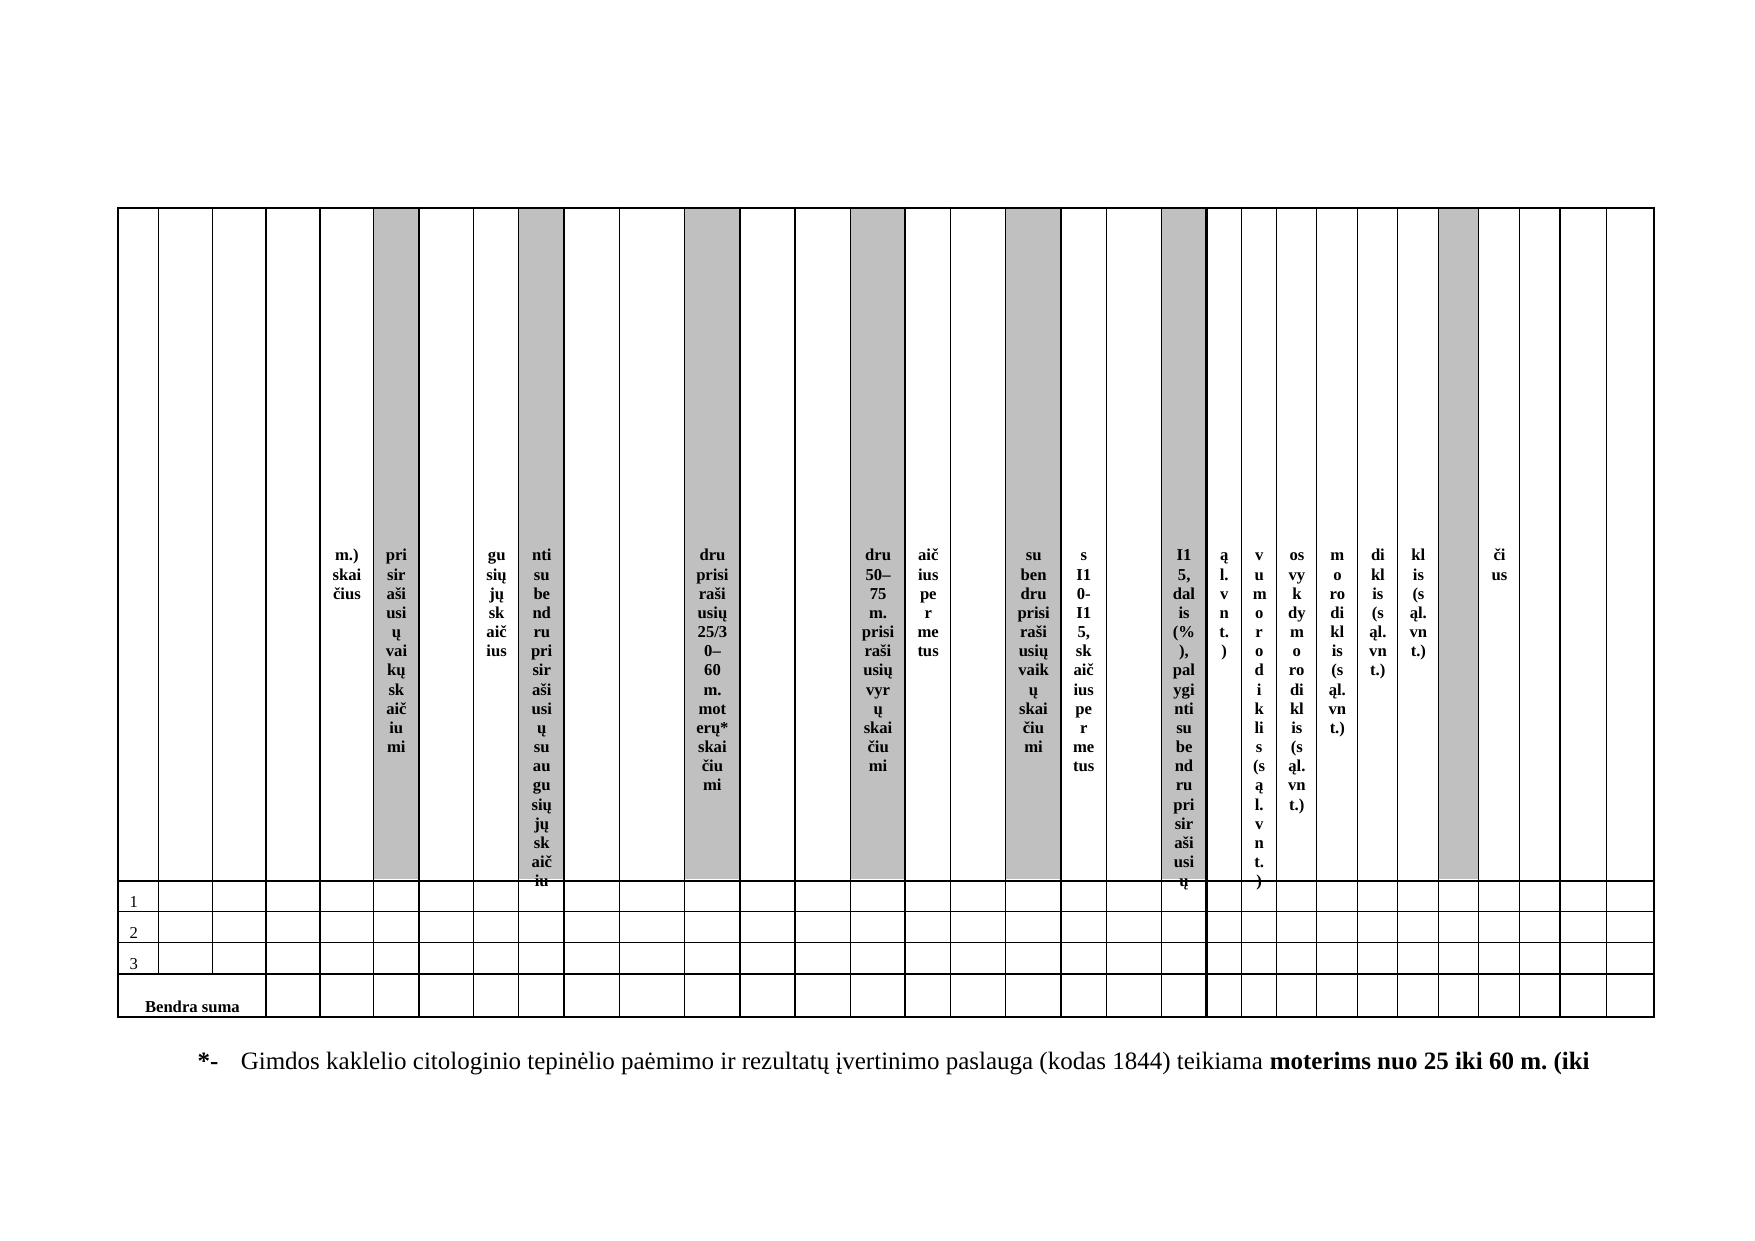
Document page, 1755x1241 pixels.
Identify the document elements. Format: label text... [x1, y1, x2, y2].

table_cell [374, 975, 418, 1016]
table_cell [1439, 975, 1478, 1016]
table_cell 1 [119, 882, 158, 911]
table_cell [1358, 882, 1397, 911]
table_cell [213, 882, 265, 911]
table_cell Hospitalizuotų pacientų, kurių ligos kodas I10-I15, dalis (%), palyginti su bendru prisirašiusių pacientų, sergančių šia liga, skaičiumi [1162, 209, 1205, 879]
table_cell Apsilankiusių ASPĮ suaugusiųjų dalis (%), palyginti su bendru prisirašiusių suaugusiųjų skaičiumi [519, 209, 563, 879]
table_cell [1358, 912, 1397, 942]
table_cell su bendru prisirašiusių vaikų skaičiumi [1006, 209, 1060, 879]
table_cell [796, 209, 850, 879]
table_cell [685, 943, 739, 973]
table_cell [685, 882, 739, 911]
table_cell [1398, 882, 1438, 911]
table_cell [1107, 912, 1161, 942]
table_cell [685, 975, 739, 1016]
table_cell [420, 882, 473, 911]
table_cell [741, 209, 794, 879]
table_cell [685, 912, 739, 942]
table_cell [951, 882, 1005, 911]
table_cell [1242, 975, 1276, 1016]
table_cell [1006, 912, 1060, 942]
table_cell [1062, 882, 1106, 911]
table_cell [321, 975, 373, 1016]
table_cell [1006, 882, 1060, 911]
table_cell [267, 912, 319, 942]
table_cell [796, 882, 850, 911]
table_cell [1607, 209, 1653, 879]
table_cell [1277, 912, 1316, 942]
table_cell [1520, 912, 1559, 942]
table_cell [951, 975, 1005, 1016]
table_cell [565, 209, 619, 879]
table_cell [1561, 975, 1606, 1016]
table_cell 3 [119, 943, 158, 973]
table_header [159, 209, 212, 879]
table_cell [519, 912, 563, 942]
table_cell [420, 209, 473, 879]
table_cell [1479, 882, 1519, 911]
table_cell [620, 912, 684, 942]
table_cell [906, 912, 950, 942]
table_cell [1277, 943, 1316, 973]
table_header klis (sąl. vnt.) [1398, 209, 1438, 879]
table_header ąl. vnt.) [1208, 209, 1241, 879]
table_cell [1439, 943, 1478, 973]
table_cell [420, 943, 473, 973]
table_cell [565, 882, 619, 911]
table_cell [267, 882, 319, 911]
table_cell [906, 943, 950, 973]
table_cell [1317, 975, 1357, 1016]
table_cell [1561, 882, 1606, 911]
table_cell [374, 882, 418, 911]
table_header mo rodiklis (sąl. vnt.) [1317, 209, 1357, 879]
table_cell [1277, 882, 1316, 911]
table_cell [474, 943, 518, 973]
table_cell [1006, 943, 1060, 973]
table_cell [1520, 943, 1559, 973]
table_cell [796, 975, 850, 1016]
table_cell [741, 943, 794, 973]
table_header os vykdymo rodiklis (sąl. vnt.) [1277, 209, 1316, 879]
table_cell [1062, 975, 1106, 1016]
table_cell [474, 912, 518, 942]
table_cell [321, 943, 373, 973]
table_cell [1520, 882, 1559, 911]
table_cell [1242, 943, 1276, 973]
table_cell [1439, 912, 1478, 942]
table_cell [374, 912, 418, 942]
table_cell [1479, 912, 1519, 942]
table_cell [1607, 882, 1653, 911]
table_cell [620, 209, 684, 879]
table_cell [951, 943, 1005, 973]
table_cell [620, 882, 684, 911]
table_cell dru 50–75 m. prisirašiusių vyrų skaičiumi [851, 209, 904, 879]
table_cell aičius per metus [906, 209, 950, 879]
table_cell [951, 209, 1005, 879]
table_cell [741, 975, 794, 1016]
table_cell [1242, 912, 1276, 942]
table_cell [851, 943, 904, 973]
table_cell [1358, 943, 1397, 973]
table_cell [741, 882, 794, 911]
table_cell [1561, 912, 1606, 942]
table_header *- [118, 1046, 229, 1075]
table_cell dru prisirašiusių 25/30–60 m. moterų* skaičiumi [685, 209, 739, 879]
table_cell [159, 943, 212, 973]
table_cell [1107, 882, 1161, 911]
table_cell [1607, 943, 1653, 973]
table_cell [565, 943, 619, 973]
table_cell [1107, 209, 1161, 879]
table_cell [420, 912, 473, 942]
table_header Suaugusiųjų pacientų priežiūros intensyvumo rodiklis (sąl. vnt.) [1242, 209, 1276, 879]
table_cell [565, 912, 619, 942]
table_header [119, 209, 158, 879]
table_cell [1277, 975, 1316, 1016]
table_cell [565, 975, 619, 1016]
table_cell [474, 975, 518, 1016]
table_cell [1317, 943, 1357, 973]
table_cell [267, 975, 319, 1016]
table_cell [1317, 912, 1357, 942]
table_cell [1162, 975, 1205, 1016]
table_cell [1439, 882, 1478, 911]
table_cell [796, 943, 850, 973]
table_cell [1162, 943, 1205, 973]
table_cell [1107, 975, 1161, 1016]
table_cell [906, 975, 950, 1016]
table_header [1520, 209, 1559, 879]
table_cell [1561, 209, 1606, 879]
table_cell m.) skaičius [321, 209, 373, 879]
table_cell [851, 912, 904, 942]
table_cell [1208, 975, 1241, 1016]
table_cell [1520, 975, 1559, 1016]
table_cell [1162, 912, 1205, 942]
table_cell [620, 943, 684, 973]
table_header čius [1479, 209, 1519, 879]
table_cell Bendra suma [119, 975, 265, 1016]
table_cell gusiųjų skaičius [474, 209, 518, 879]
table_cell s I10-I15, skaičius per metus [1062, 209, 1106, 879]
table_cell [1358, 975, 1397, 1016]
table_header Gimdos kaklelio citologinio tepinėlio paėmimo ir rezultatų įvertinimo paslauga (kodas 1844) teikiama moterims nuo 25 iki 60 m. (iki [229, 1046, 1653, 1075]
table_cell [519, 943, 563, 973]
table_cell [1479, 975, 1519, 1016]
table_cell [267, 943, 319, 973]
table_cell [1208, 943, 1241, 973]
table_cell [1479, 943, 1519, 973]
table_cell [519, 882, 563, 911]
table_cell [1062, 943, 1106, 973]
table_cell [1561, 943, 1606, 973]
table_cell [213, 912, 265, 942]
table_header diklis (sąl. vnt.) [1358, 209, 1397, 879]
table_cell [1398, 912, 1438, 942]
table_cell [420, 975, 473, 1016]
table_cell [1208, 912, 1241, 942]
table_cell [1162, 882, 1205, 911]
table_cell [1107, 943, 1161, 973]
table_cell [796, 912, 850, 942]
table_cell [374, 943, 418, 973]
table_cell [1398, 975, 1438, 1016]
table_header [213, 209, 265, 879]
table_cell [851, 882, 904, 911]
table_cell [213, 943, 265, 973]
table_cell 2 [119, 912, 158, 942]
table_cell [1607, 975, 1653, 1016]
table_cell [519, 975, 563, 1016]
table_cell [1607, 912, 1653, 942]
table_cell [1208, 882, 1241, 911]
table_cell [1398, 943, 1438, 973]
table_cell [951, 912, 1005, 942]
table_cell [620, 975, 684, 1016]
table_cell [1062, 912, 1106, 942]
table_cell [851, 975, 904, 1016]
table_cell [159, 882, 212, 911]
table_header [1439, 209, 1478, 879]
table_cell [1242, 882, 1276, 911]
table_cell [321, 912, 373, 942]
table_cell [159, 912, 212, 942]
table_cell [741, 912, 794, 942]
table_cell [906, 882, 950, 911]
table_cell [321, 882, 373, 911]
table_cell prisirašiusių vaikų skaičiumi [374, 209, 418, 879]
table_cell [1317, 882, 1357, 911]
table_cell [267, 209, 319, 879]
table_cell [474, 882, 518, 911]
table_cell [1006, 975, 1060, 1016]
